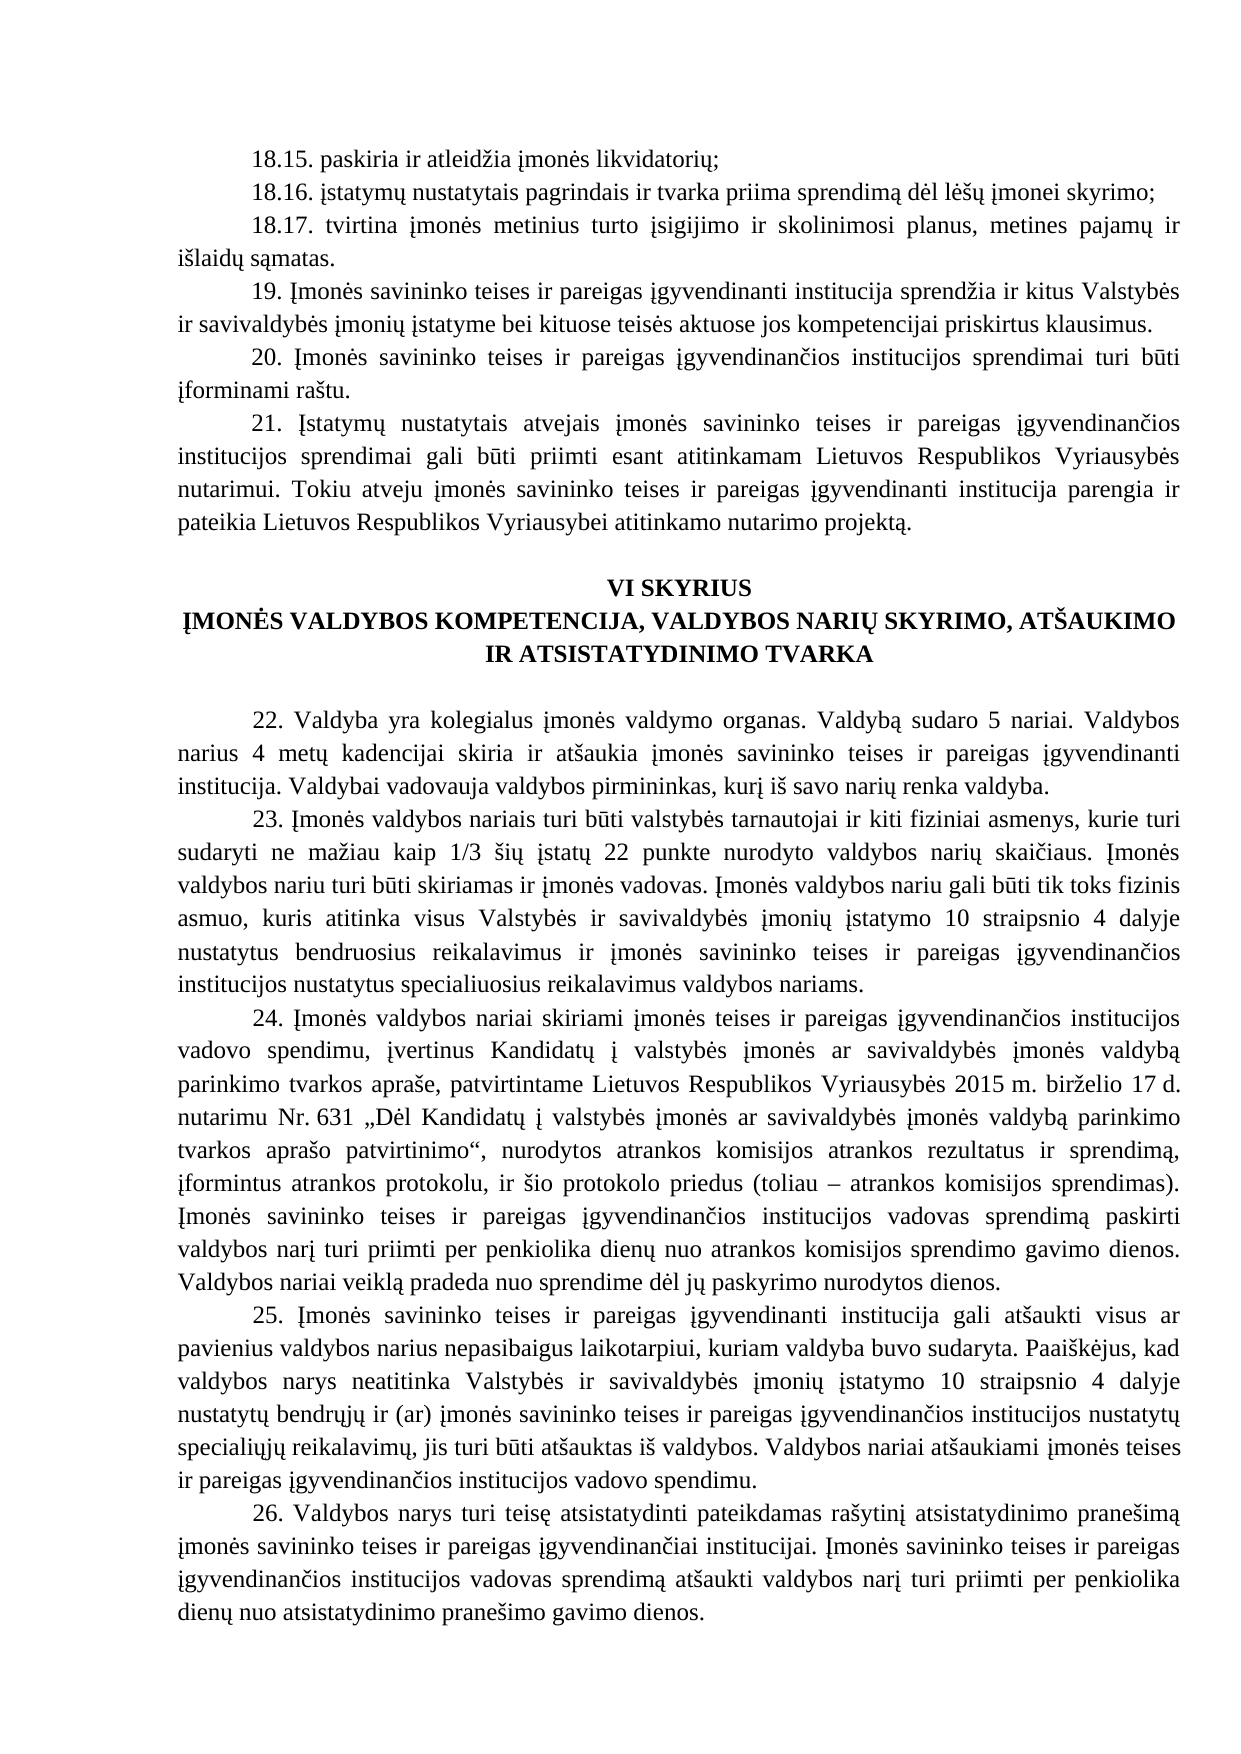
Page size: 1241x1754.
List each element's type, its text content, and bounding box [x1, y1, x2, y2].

text 22. Valdyba yra kolegialus įmonės valdymo organas. Valdybą sudaro 5 nariai. Valdybos narius 4 metų kadencijai skiria ir atšaukia įmonės savininko teises ir pareigas įgyvendinanti institucija. Valdybai vadovauja valdybos pirmininkas, kurį iš savo narių renka valdyba. [177, 705, 1181, 800]
text 19. Įmonės savininko teises ir pareigas įgyvendinanti institucija sprendžia ir kitus Valstybės ir savivaldybės įmonių įstatyme bei kituose teisės aktuose jos kompetencijai priskirtus klausimus. [177, 276, 1181, 338]
text 18.15. paskiria ir atleidžia įmonės likvidatorių; [177, 144, 1181, 173]
text 21. Įstatymų nustatytais atvejais įmonės savininko teises ir pareigas įgyvendinančios institucijos sprendimai gali būti priimti esant atitinkamam Lietuvos Respublikos Vyriausybės nutarimui. Tokiu atveju įmonės savininko teises ir pareigas įgyvendinanti institucija parengia ir pateikia Lietuvos Respublikos Vyriausybei atitinkamo nutarimo projektą. [177, 408, 1181, 536]
text 25. Įmonės savininko teises ir pareigas įgyvendinanti institucija gali atšaukti visus ar pavienius valdybos narius nepasibaigus laikotarpiui, kuriam valdyba buvo sudaryta. Paaiškėjus, kad valdybos narys neatitinka Valstybės ir savivaldybės įmonių įstatymo 10 straipsnio 4 dalyje nustatytų bendrųjų ir (ar) įmonės savininko teises ir pareigas įgyvendinančios institucijos nustatytų specialiųjų reikalavimų, jis turi būti atšauktas iš valdybos. Valdybos nariai atšaukiami įmonės teises ir pareigas įgyvendinančios institucijos vadovo spendimu. [177, 1300, 1181, 1494]
text 18.16. įstatymų nustatytais pagrindais ir tvarka priima sprendimą dėl lėšų įmonei skyrimo; [177, 177, 1181, 206]
text VI SKYRIUS [177, 573, 1181, 602]
text 20. Įmonės savininko teises ir pareigas įgyvendinančios institucijos sprendimai turi būti įforminami raštu. [177, 342, 1181, 404]
text 24. Įmonės valdybos nariai skiriami įmonės teises ir pareigas įgyvendinančios institucijos vadovo spendimu, įvertinus Kandidatų į valstybės įmonės ar savivaldybės įmonės valdybą parinkimo tvarkos apraše, patvirtintame Lietuvos Respublikos Vyriausybės 2015 m. birželio 17 d. nutarimu Nr. 631 „Dėl Kandidatų į valstybės įmonės ar savivaldybės įmonės valdybą parinkimo tvarkos aprašo patvirtinimo“, nurodytos atrankos komisijos atrankos rezultatus ir sprendimą, įformintus atrankos protokolu, ir šio protokolo priedus (toliau – atrankos komisijos sprendimas). Įmonės savininko teises ir pareigas įgyvendinančios institucijos vadovas sprendimą paskirti valdybos narį turi priimti per penkiolika dienų nuo atrankos komisijos sprendimo gavimo dienos. Valdybos nariai veiklą pradeda nuo sprendime dėl jų paskyrimo nurodytos dienos. [177, 1003, 1181, 1296]
text 23. Įmonės valdybos nariais turi būti valstybės tarnautojai ir kiti fiziniai asmenys, kurie turi sudaryti ne mažiau kaip 1/3 šių įstatų 22 punkte nurodyto valdybos narių skaičiaus. Įmonės valdybos nariu turi būti skiriamas ir įmonės vadovas. Įmonės valdybos nariu gali būti tik toks fizinis asmuo, kuris atitinka visus Valstybės ir savivaldybės įmonių įstatymo 10 straipsnio 4 dalyje nustatytus bendruosius reikalavimus ir įmonės savininko teises ir pareigas įgyvendinančios institucijos nustatytus specialiuosius reikalavimus valdybos nariams. [177, 804, 1181, 998]
text 18.17. tvirtina įmonės metinius turto įsigijimo ir skolinimosi planus, metines pajamų ir išlaidų sąmatas. [177, 210, 1181, 272]
text ĮMONĖS VALDYBOS KOMPETENCIJA, VALDYBOS NARIŲ SKYRIMO, ATŠAUKIMO IR ATSISTATYDINIMO TVARKA [177, 606, 1181, 668]
text 26. Valdybos narys turi teisę atsistatydinti pateikdamas rašytinį atsistatydinimo pranešimą įmonės savininko teises ir pareigas įgyvendinančiai institucijai. Įmonės savininko teises ir pareigas įgyvendinančios institucijos vadovas sprendimą atšaukti valdybos narį turi priimti per penkiolika dienų nuo atsistatydinimo pranešimo gavimo dienos. [177, 1498, 1181, 1626]
